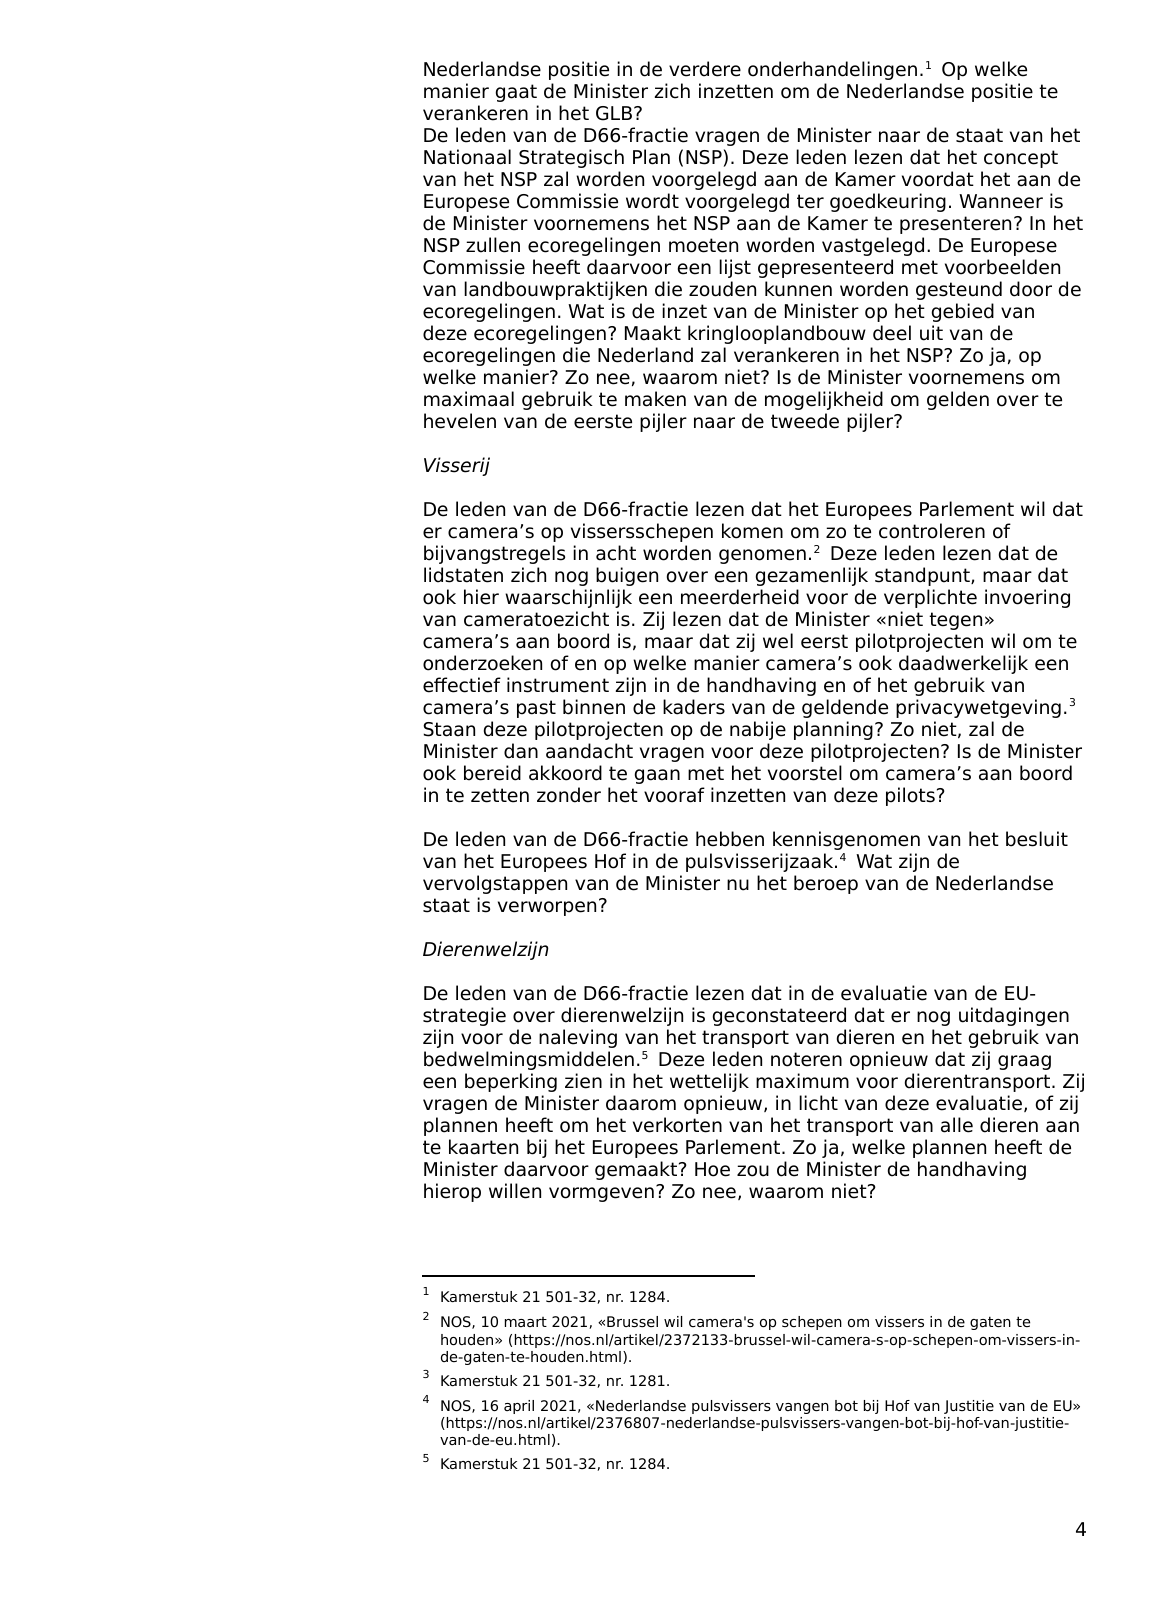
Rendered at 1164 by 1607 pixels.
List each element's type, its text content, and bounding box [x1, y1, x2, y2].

text De leden van de D66-fractie lezen dat het Europees Parlement wil dat er camera’s op vissersschepen komen om zo te controleren of bijvangstregels in acht worden genomen. Deze leden lezen dat de lidstaten zich nog buigen over een gezamenlijk standpunt, maar dat ook hier waarschijnlijk een meerderheid voor de verplichte invoering van cameratoezicht is. Zij lezen dat de Minister «niet tegen» camera’s aan boord is, maar dat zij wel eerst pilotprojecten wil om te onderzoeken of en op welke manier camera’s ook daadwerkelijk een effectief instrument zijn in de handhaving en of het gebruik van camera’s past binnen de kaders van de geldende privacywetgeving. Staan deze pilotprojecten op de nabije planning? Zo niet, zal de Minister dan aandacht vragen voor deze pilotprojecten? Is de Minister ook bereid akkoord te gaan met het voorstel om camera’s aan boord in te zetten zonder het vooraf inzetten van deze pilots? [422, 499, 1087, 807]
text Kamerstuk 21 501-32, nr. 1284. [422, 1285, 1087, 1307]
text NOS, 10 maart 2021, «Brussel wil camera's op schepen om vissers in de gaten te houden» (https://nos.nl/artikel/2372133-brussel-wil-camera-s-op-schepen-om-vissers-in-de-gaten-te-houden.html). [422, 1310, 1087, 1366]
subtitle Visserij [422, 455, 1087, 477]
text De leden van de D66-fractie vragen de Minister naar de staat van het Nationaal Strategisch Plan (NSP). Deze leden lezen dat het concept van het NSP zal worden voorgelegd aan de Kamer voordat het aan de Europese Commissie wordt voorgelegd ter goedkeuring. Wanneer is de Minister voornemens het NSP aan de Kamer te presenteren? In het NSP zullen ecoregelingen moeten worden vastgelegd. De Europese Commissie heeft daarvoor een lijst gepresenteerd met voorbeelden van landbouwpraktijken die zouden kunnen worden gesteund door de ecoregelingen. Wat is de inzet van de Minister op het gebied van deze ecoregelingen? Maakt kringlooplandbouw deel uit van de ecoregelingen die Nederland zal verankeren in het NSP? Zo ja, op welke manier? Zo nee, waarom niet? Is de Minister voornemens om maximaal gebruik te maken van de mogelijkheid om gelden over te hevelen van de eerste pijler naar de tweede pijler? [422, 125, 1087, 433]
text De leden van de D66-fractie hebben kennisgenomen van het besluit van het Europees Hof in de pulsvisserijzaak. Wat zijn de vervolgstappen van de Minister nu het beroep van de Nederlandse staat is verworpen? [422, 829, 1087, 917]
subtitle Dierenwelzijn [422, 939, 1087, 961]
text NOS, 16 april 2021, «Nederlandse pulsvissers vangen bot bij Hof van Justitie van de EU» (https://nos.nl/artikel/2376807-nederlandse-pulsvissers-vangen-bot-bij-hof-van-justitie-van-de-eu.html). [422, 1393, 1087, 1449]
text Kamerstuk 21 501-32, nr. 1281. [422, 1368, 1087, 1391]
text De leden van de D66-fractie lezen dat in de evaluatie van de EU-strategie over dierenwelzijn is geconstateerd dat er nog uitdagingen zijn voor de naleving van het transport van dieren en het gebruik van bedwelmingsmiddelen. Deze leden noteren opnieuw dat zij graag een beperking zien in het wettelijk maximum voor dierentransport. Zij vragen de Minister daarom opnieuw, in licht van deze evaluatie, of zij plannen heeft om het verkorten van het transport van alle dieren aan te kaarten bij het Europees Parlement. Zo ja, welke plannen heeft de Minister daarvoor gemaakt? Hoe zou de Minister de handhaving hierop willen vormgeven? Zo nee, waarom niet? [422, 983, 1087, 1203]
text Kamerstuk 21 501-32, nr. 1284. [422, 1452, 1087, 1474]
text Nederlandse positie in de verdere onderhandelingen. Op welke manier gaat de Minister zich inzetten om de Nederlandse positie te verankeren in het GLB? [422, 59, 1087, 125]
